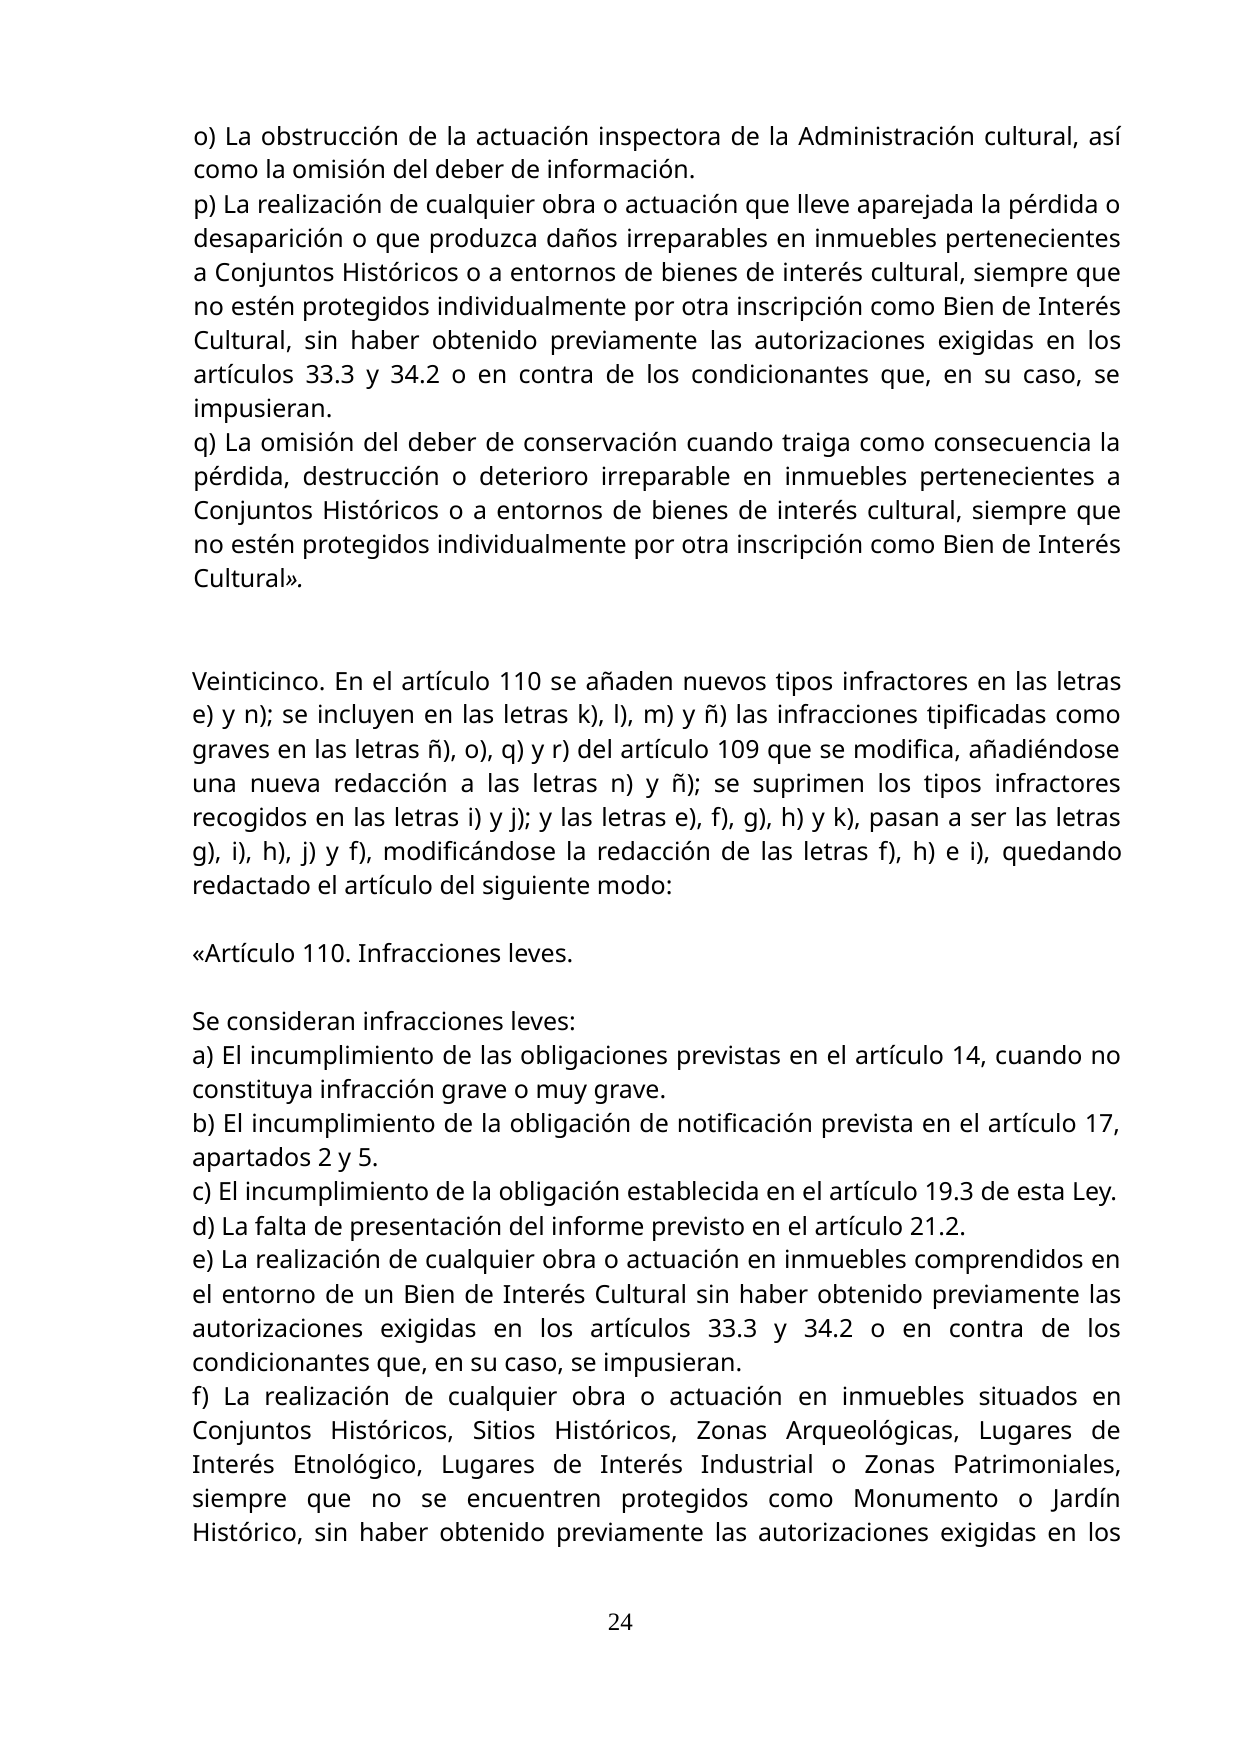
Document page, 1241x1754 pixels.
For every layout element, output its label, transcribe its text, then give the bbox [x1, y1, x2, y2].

list q) La omisión del deber de conservación cuando traiga como consecuencia la pérdida, destrucción o deterioro irreparable en inmuebles pertenecientes a Conjuntos Históricos o a entornos de bienes de interés cultural, siempre que no estén protegidos individualmente por otra inscripción como Bien de Interés Cultural». [164, 425, 1122, 595]
list c) El incumplimiento de la obligación establecida en el artículo 19.3 de esta Ley. [162, 1174, 1122, 1208]
list p) La realización de cualquier obra o actuación que lleve aparejada la pérdida o desaparición o que produzca daños irreparables en inmuebles pertenecientes a Conjuntos Históricos o a entornos de bienes de interés cultural, siempre que no estén protegidos individualmente por otra inscripción como Bien de Interés Cultural, sin haber obtenido previamente las autorizaciones exigidas en los artículos 33.3 y 34.2 o en contra de los condicionantes que, en su caso, se impusieran. [164, 186, 1122, 425]
list o) La obstrucción de la actuación inspectora de la Administración cultural, así como la omisión del deber de información. [164, 118, 1122, 186]
list f) La realización de cualquier obra o actuación en inmuebles situados en Conjuntos Históricos, Sitios Históricos, Zonas Arqueológicas, Lugares de Interés Etnológico, Lugares de Interés Industrial o Zonas Patrimoniales, siempre que no se encuentren protegidos como Monumento o Jardín Histórico, sin haber obtenido previamente las autorizaciones exigidas en los [162, 1378, 1122, 1549]
list Veinticinco. En el artículo 110 se añaden nuevos tipos infractores en las letras e) y n); se incluyen en las letras k), l), m) y ñ) las infracciones tipificadas como graves en las letras ñ), o), q) y r) del artículo 109 que se modifica, añadiéndose una nueva redacción a las letras n) y ñ); se suprimen los tipos infractores recogidos en las letras i) y j); y las letras e), f), g), h) y k), pasan a ser las letras g), i), h), j) y f), modificándose la redacción de las letras f), h) e i), quedando redactado el artículo del siguiente modo: [162, 663, 1122, 902]
list Se consideran infracciones leves: [162, 1004, 1122, 1038]
list «Artículo 110. Infracciones leves. [162, 936, 1122, 970]
list e) La realización de cualquier obra o actuación en inmuebles comprendidos en el entorno de un Bien de Interés Cultural sin haber obtenido previamente las autorizaciones exigidas en los artículos 33.3 y 34.2 o en contra de los condicionantes que, en su caso, se impusieran. [162, 1242, 1122, 1378]
list b) El incumplimiento de la obligación de notificación prevista en el artículo 17, apartados 2 y 5. [162, 1106, 1122, 1174]
list d) La falta de presentación del informe previsto en el artículo 21.2. [162, 1208, 1122, 1242]
list a) El incumplimiento de las obligaciones previstas en el artículo 14, cuando no constituya infracción grave o muy grave. [162, 1038, 1122, 1106]
